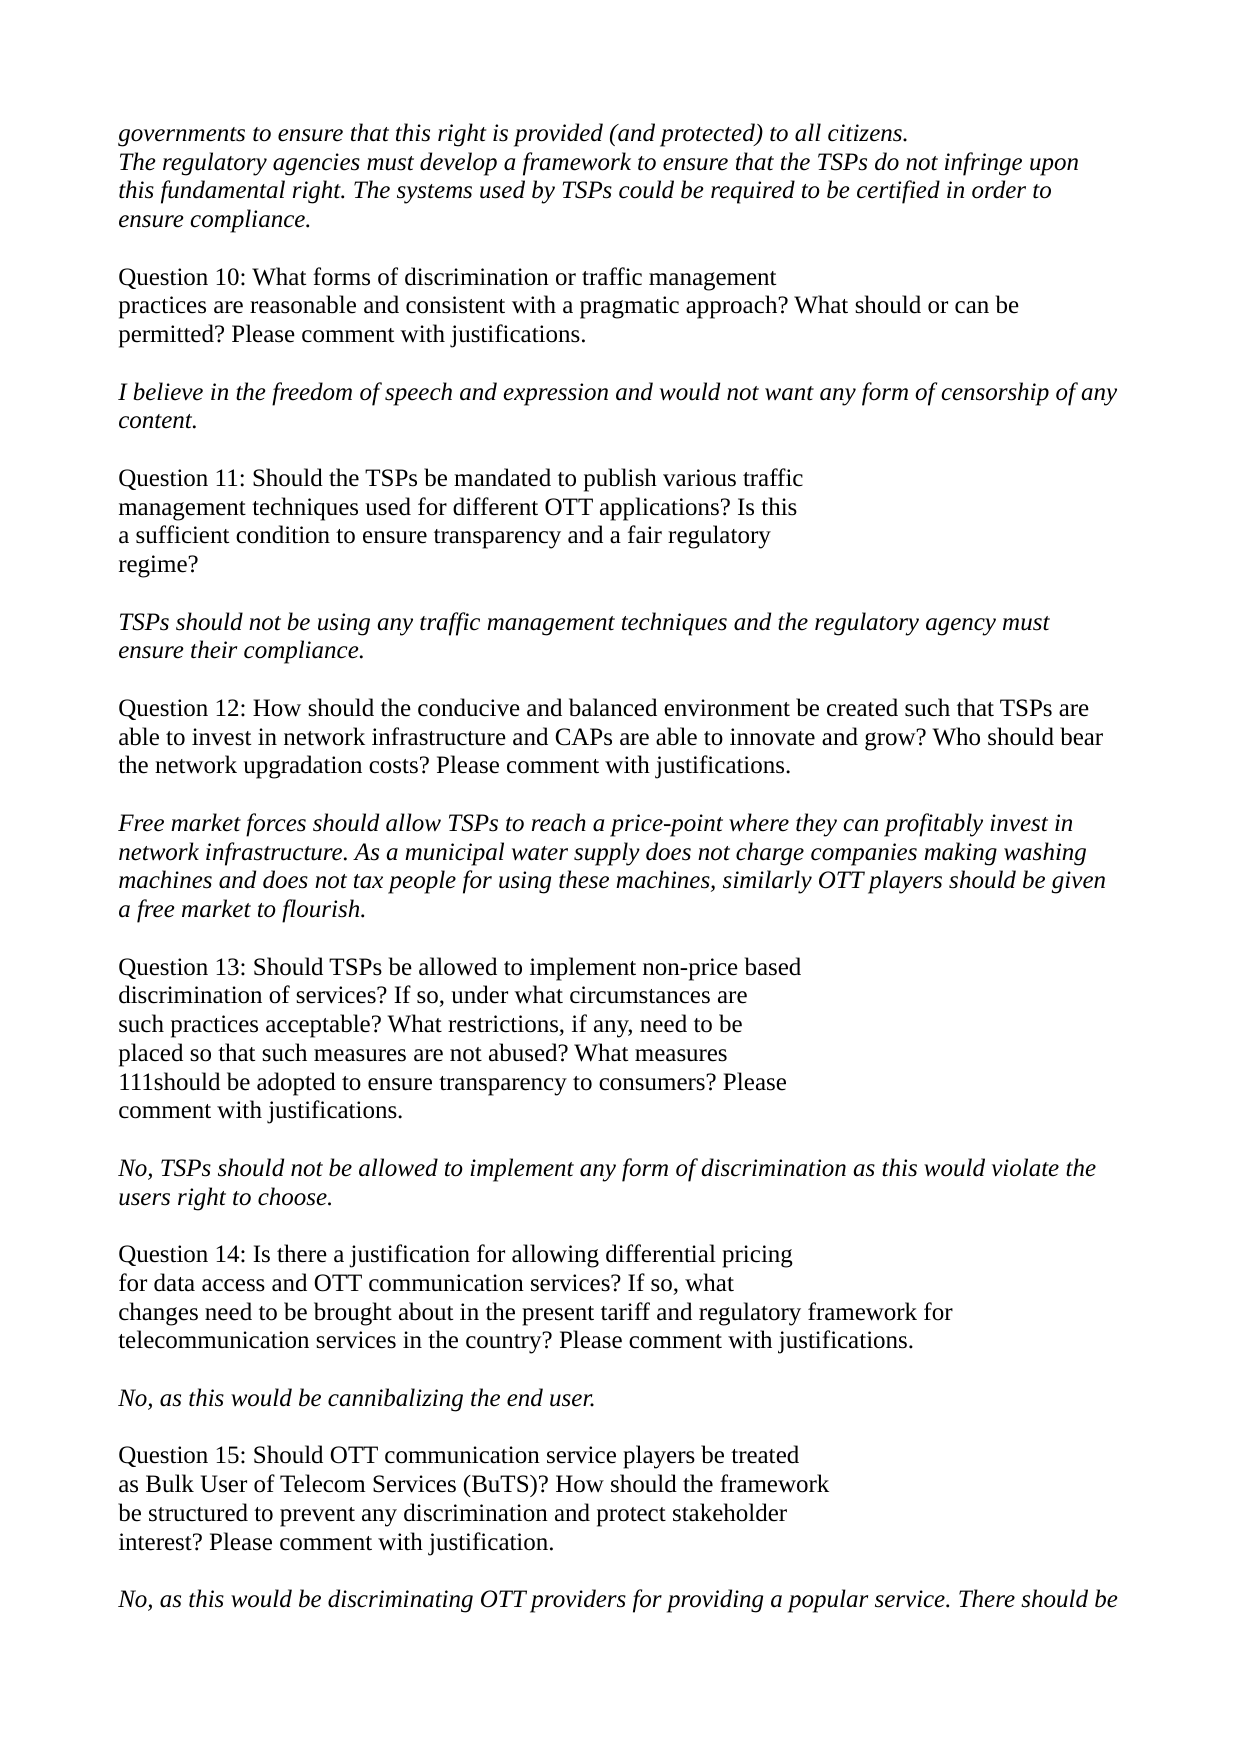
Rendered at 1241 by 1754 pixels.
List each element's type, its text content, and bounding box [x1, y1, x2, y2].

text Question 13: Should TSPs be allowed to implement non-price based [118, 952, 1122, 981]
text No, as this would be discriminating OTT providers for providing a popular service. There should be [118, 1584, 1122, 1613]
text be structured to prevent any discrimination and protect stakeholder [118, 1498, 1122, 1527]
text changes need to be brought about in the present tariff and regulatory framework for telecommunication services in the country? Please comment with justifications. [118, 1297, 1122, 1354]
text Free market forces should allow TSPs to reach a price-point where they can profitably invest in network infrastructure. As a municipal water supply does not charge companies making washing machines and does not tax people for using these machines, similarly OTT players should be given a free market to flourish. [118, 808, 1122, 923]
text as Bulk User of Telecom Services (BuTS)? How should the framework [118, 1469, 1122, 1498]
text management techniques used for different OTT applications? Is this [118, 492, 1122, 521]
text placed so that such measures are not abused? What measures [118, 1038, 1122, 1067]
text a sufficient condition to ensure transparency and a fair regulatory [118, 521, 1122, 549]
text Question 15: Should OTT communication service players be treated [118, 1441, 1122, 1469]
text such practices acceptable? What restrictions, if any, need to be [118, 1009, 1122, 1038]
text 111should be adopted to ensure transparency to consumers? Please [118, 1067, 1122, 1096]
text for data access and OTT communication services? If so, what [118, 1268, 1122, 1297]
text comment with justifications. [118, 1096, 1122, 1124]
text No, TSPs should not be allowed to implement any form of discrimination as this would violate the users right to choose. [118, 1153, 1122, 1211]
text I believe in the freedom of speech and expression and would not want any form of censorship of any content. [118, 377, 1122, 434]
text Question 12: How should the conducive and balanced environment be created such that TSPs are able to invest in network infrastructure and CAPs are able to innovate and grow? Who should bear the network upgradation costs? Please comment with justifications. [118, 693, 1122, 779]
text Question 11: Should the TSPs be mandated to publish various traffic [118, 463, 1122, 492]
text discrimination of services? If so, under what circumstances are [118, 981, 1122, 1009]
text The regulatory agencies must develop a framework to ensure that the TSPs do not infringe upon this fundamental right. The systems used by TSPs could be required to be certified in order to ensure compliance. [118, 147, 1122, 233]
text regime? [118, 549, 1122, 578]
text governments to ensure that this right is provided (and protected) to all citizens. [118, 118, 1122, 147]
text practices are reasonable and consistent with a pragmatic approach? What should or can be permitted? Please comment with justifications. [118, 291, 1122, 348]
text Question 14: Is there a justification for allowing differential pricing [118, 1239, 1122, 1268]
text No, as this would be cannibalizing the end user. [118, 1383, 1122, 1412]
text TSPs should not be using any traffic management techniques and the regulatory agency must ensure their compliance. [118, 607, 1122, 664]
text Question 10: What forms of discrimination or traffic management [118, 262, 1122, 291]
text interest? Please comment with justification. [118, 1527, 1122, 1556]
